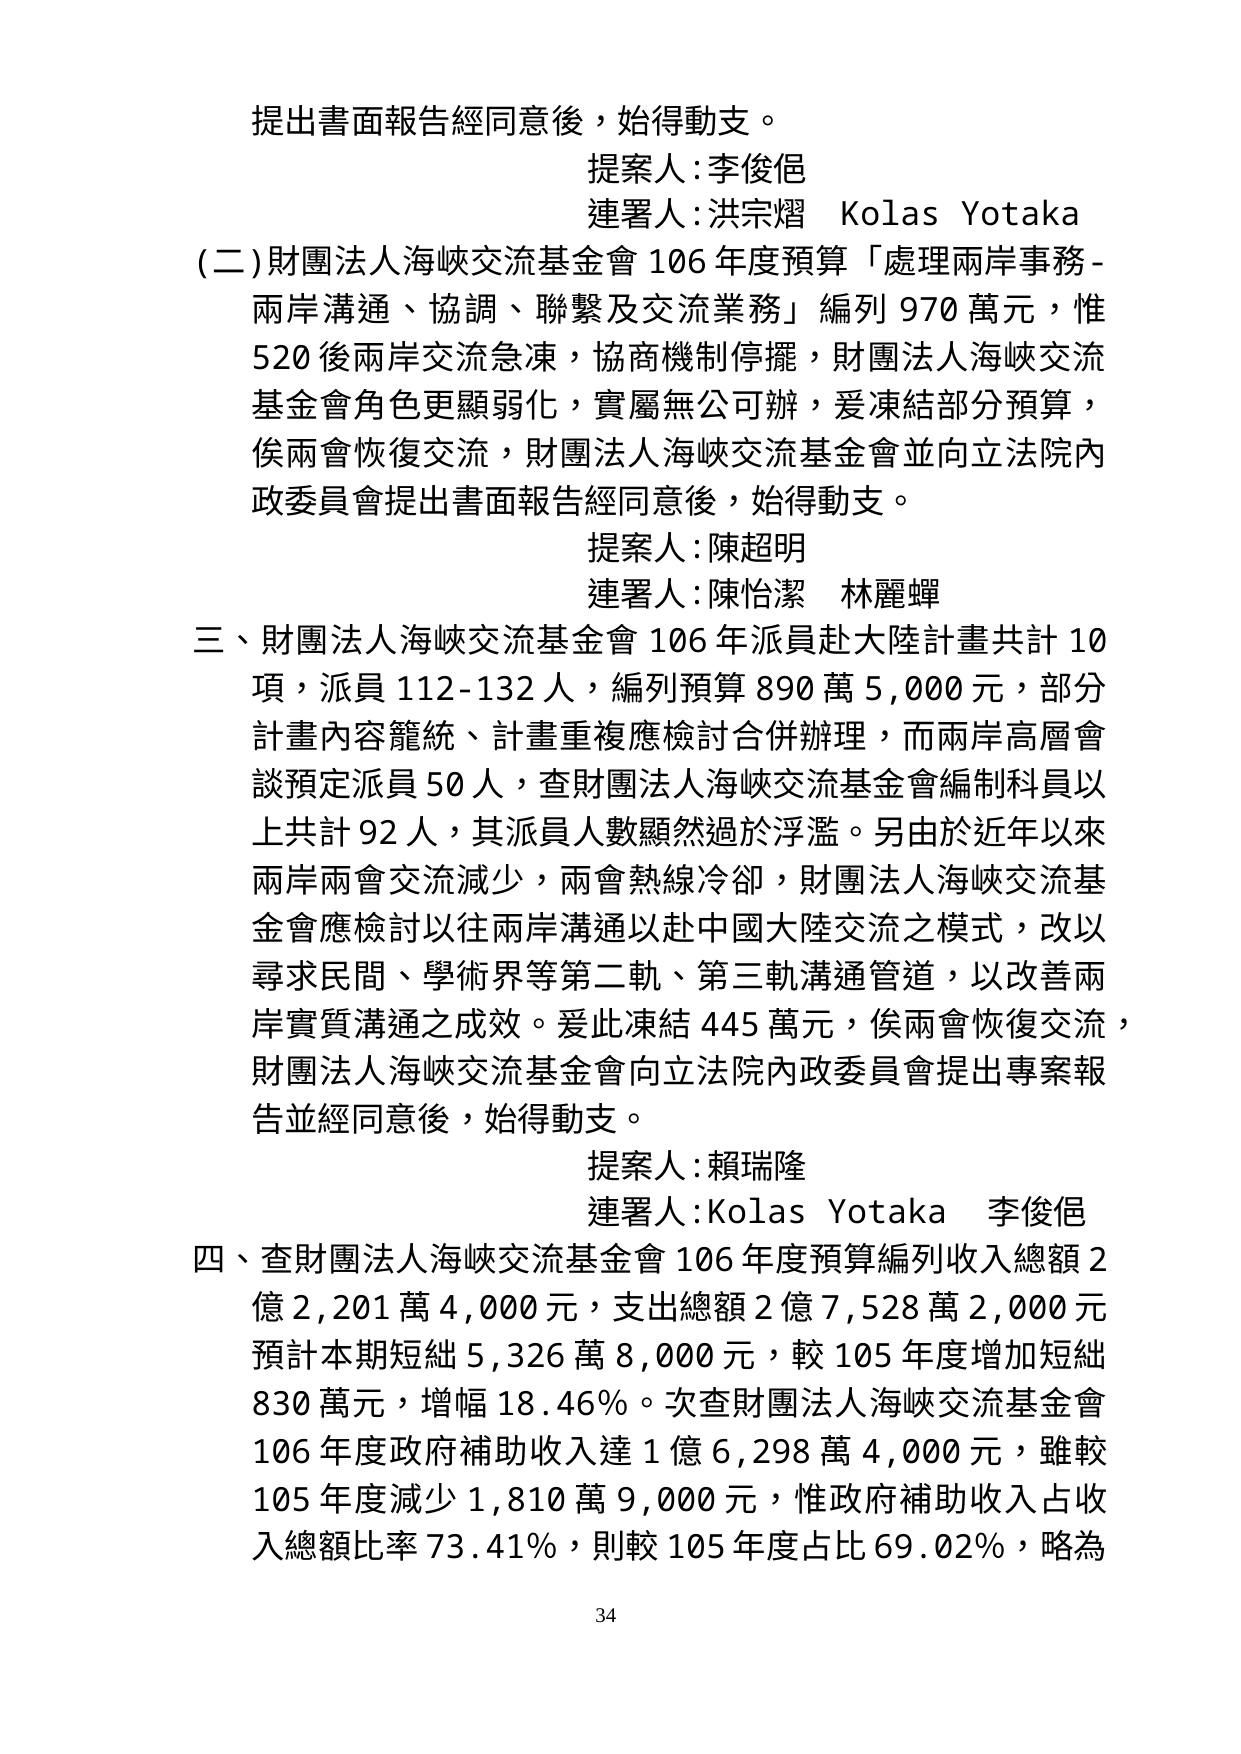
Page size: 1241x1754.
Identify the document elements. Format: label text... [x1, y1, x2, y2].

text 提案人:陳超明 [103, 523, 1107, 568]
text 提出書面報告經同意後，始得動支。 [192, 96, 1107, 143]
text 三、財團法人海峽交流基金會106年派員赴大陸計畫共計10項，派員112-132人，編列預算890萬5,000元，部分計畫內容籠統、計畫重複應檢討合併辦理，而兩岸高層會談預定派員50人，查財團法人海峽交流基金會編制科員以上共計92人，其派員人數顯然過於浮濫。另由於近年以來兩岸兩會交流減少，兩會熱線冷卻，財團法人海峽交流基金會應檢討以往兩岸溝通以赴中國大陸交流之模式，改以尋求民間、學術界等第二軌、第三軌溝通管道，以改善兩岸實質溝通之成效。爰此凍結445萬元，俟兩會恢復交流，財團法人海峽交流基金會向立法院內政委員會提出專案報告並經同意後，始得動支。 [192, 614, 1107, 1141]
text 連署人:Kolas Yotaka 李俊俋 [103, 1187, 1107, 1233]
text 四、查財團法人海峽交流基金會106年度預算編列收入總額2億2,201萬4,000元，支出總額2億7,528萬2,000元，預計本期短絀5,326萬8,000元，較105年度增加短絀830萬元，增幅18.46％。次查財團法人海峽交流基金會106年度政府補助收入達1億6,298萬4,000元，雖較105年度減少1,810萬9,000元，惟政府補助收入占收入總額比率73.41％，則較105年度占比69.02％，略為上升，對政府補助依存度偏高。爰此，為減輕政府財政負擔，財團法人海峽交流基金會及其主管機關應研擬加強管控其支出，並依捐助章程所定加強開拓其他財源，以利其財務發展健全以及長久存續，並於二個月內提交報告予立法院內政委員會。 [192, 1233, 1107, 1568]
text 連署人:陳怡潔 林麗蟬 [103, 568, 1107, 614]
text 提案人:李俊俋 [103, 143, 1107, 189]
text (二)財團法人海峽交流基金會106年度預算「處理兩岸事務-兩岸溝通、協調、聯繫及交流業務」編列970萬元，惟520後兩岸交流急凍，協商機制停擺，財團法人海峽交流基金會角色更顯弱化，實屬無公可辦，爰凍結部分預算，俟兩會恢復交流，財團法人海峽交流基金會並向立法院內政委員會提出書面報告經同意後，始得動支。 [192, 235, 1107, 523]
text 連署人:洪宗熠 Kolas Yotaka [103, 189, 1107, 235]
text 提案人:賴瑞隆 [103, 1141, 1107, 1187]
